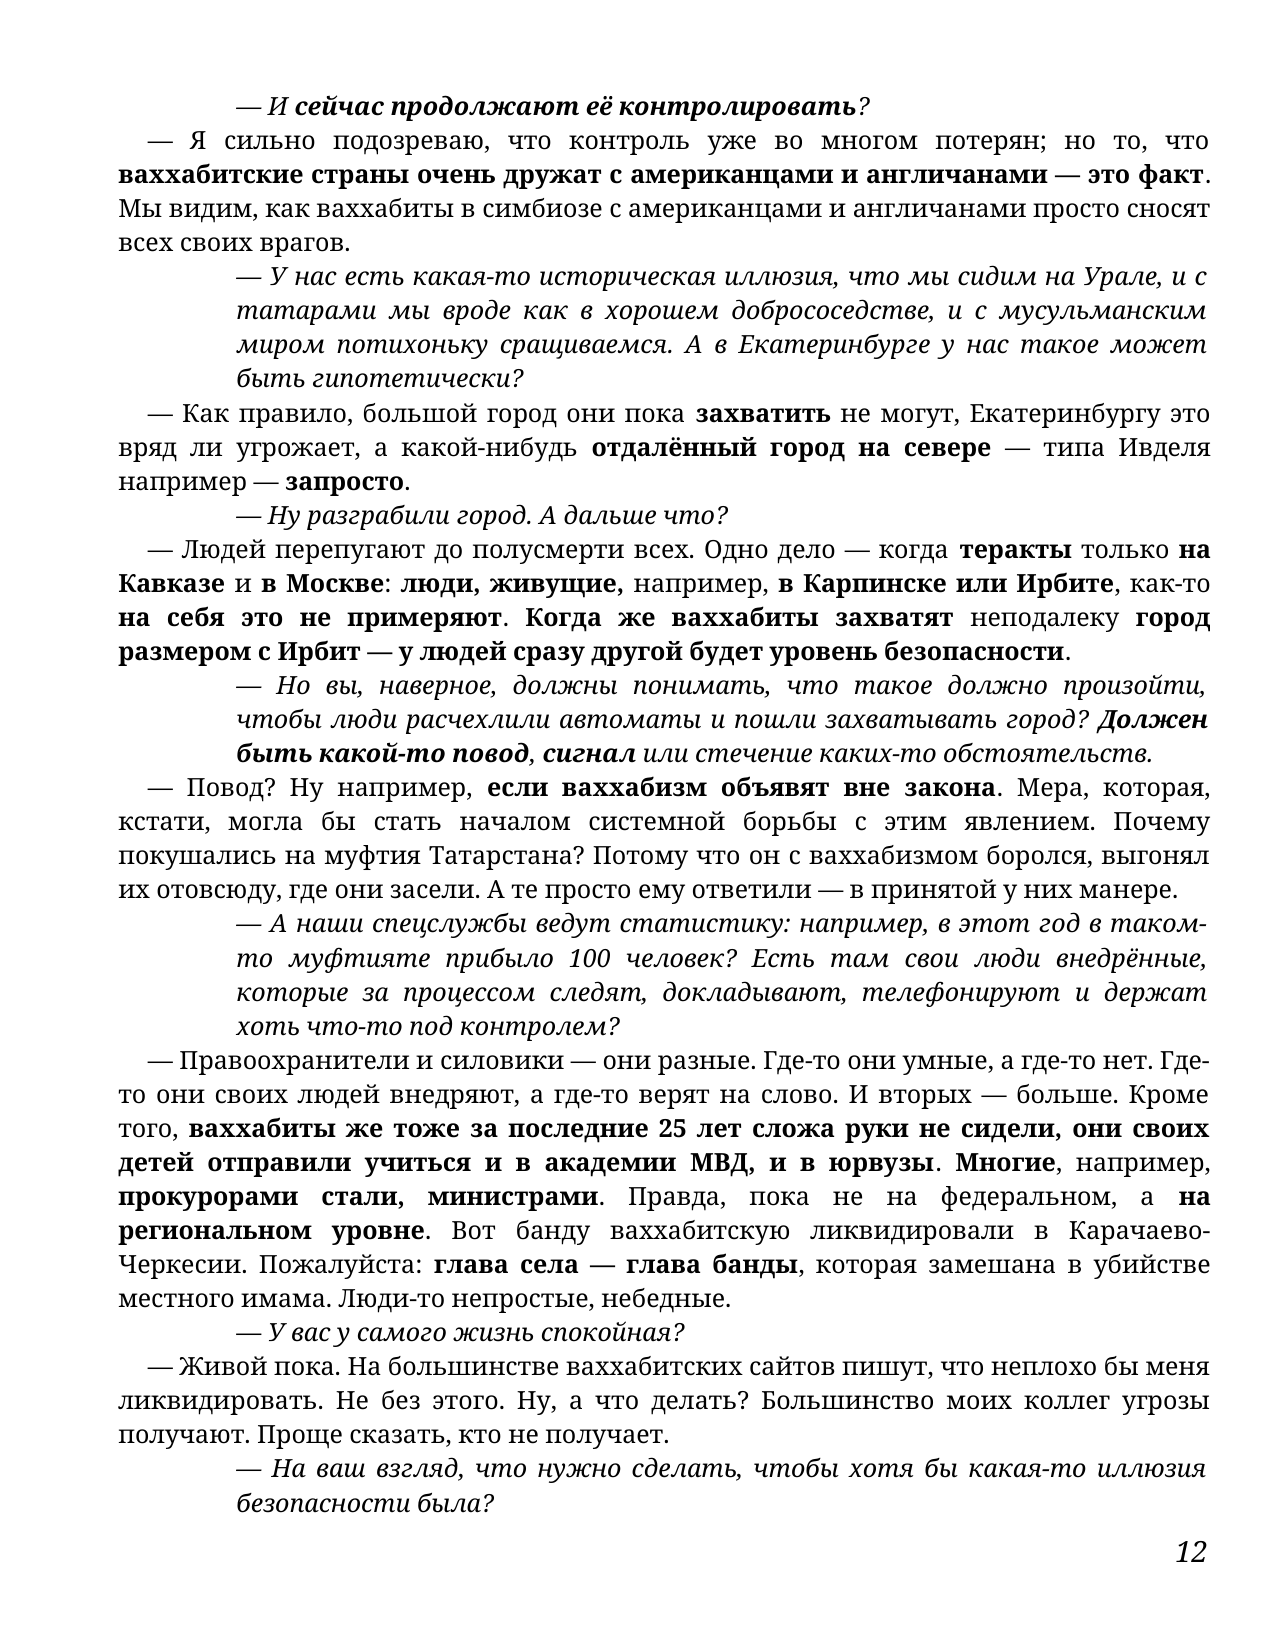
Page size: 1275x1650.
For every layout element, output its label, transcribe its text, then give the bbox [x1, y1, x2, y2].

text — Я сильно подозреваю, что контроль уже во многом потерян; но то, что ваххабитские страны очень дружат с американцами и англичанами — это факт. Мы видим, как ваххабиты в симбиозе с американцами и англичанами просто сносят всех своих врагов. [118, 123, 1211, 259]
text — У вас у самого жизнь спокойная? [236, 1315, 1211, 1349]
text — Повод? Ну например, если ваххабизм объявят вне закона. Мера, которая, кстати, могла бы стать началом системной борьбы с этим явлением. Почему покушались на муфтия Татарстана? Потому что он с ваххабизмом боролся, выгонял их отовсюду, где они засели. А те просто ему ответили — в принятой у них манере. [118, 770, 1211, 906]
text — Людей перепугают до полусмерти всех. Одно дело — когда теракты только на Кавказе и в Москве: люди, живущие, например, в Карпинске или Ирбите, как-то на себя это не примеряют. Когда же ваххабиты захватят неподалеку город размером с Ирбит — у людей сразу другой будет уровень безопасности. [118, 531, 1211, 668]
text — Правоохранители и силовики — они разные. Где-то они умные, а где-то нет. Где-то они своих людей внедряют, а где-то верят на слово. И вторых — больше. Кроме того, ваххабиты же тоже за последние 25 лет сложа руки не сидели, они своих детей отправили учиться и в академии МВД, и в юрвузы. Многие, например, прокурорами стали, министрами. Правда, пока не на федеральном, а на региональном уровне. Вот банду ваххабитскую ликвидировали в Карачаево-Черкесии. Пожалуйста: глава села — глава банды, которая замешана в убийстве местного имама. Люди-то непростые, небедные. [118, 1042, 1211, 1315]
text — Ну разграбили город. А дальше что? [236, 497, 1211, 531]
text — Но вы, наверное, должны понимать, что такое должно произойти, чтобы люди расчехлили автоматы и пошли захватывать город? Должен быть какой-то повод, сигнал или стечение каких-то обстоятельств. [236, 668, 1211, 770]
text — На ваш взгляд, что нужно сделать, чтобы хотя бы какая-то иллюзия безопасности была? [236, 1451, 1211, 1519]
text — Как правило, большой город они пока захватить не могут, Екатеринбургу это вряд ли угрожает, а какой-нибудь отдалённый город на севере — типа Ивделя например — запросто. [118, 395, 1211, 497]
text — У нас есть какая-то историческая иллюзия, что мы сидим на Урале, и с татарами мы вроде как в хорошем добрососедстве, и с мусульманским миром потихоньку сращиваемся. А в Екатеринбурге у нас такое может быть гипотетически? [236, 259, 1211, 395]
text — Живой пока. На большинстве ваххабитских сайтов пишут, что неплохо бы меня ликвидировать. Не без этого. Ну, а что делать? Большинство моих коллег угрозы получают. Проще сказать, кто не получает. [118, 1349, 1211, 1451]
text — И сейчас продолжают её контролировать? [236, 89, 1211, 123]
text — А наши спецслужбы ведут статистику: например, в этот год в таком-то муфтияте прибыло 100 человек? Есть там свои люди внедрённые, которые за процессом следят, докладывают, телефонируют и держат хоть что-то под контролем? [236, 906, 1211, 1042]
